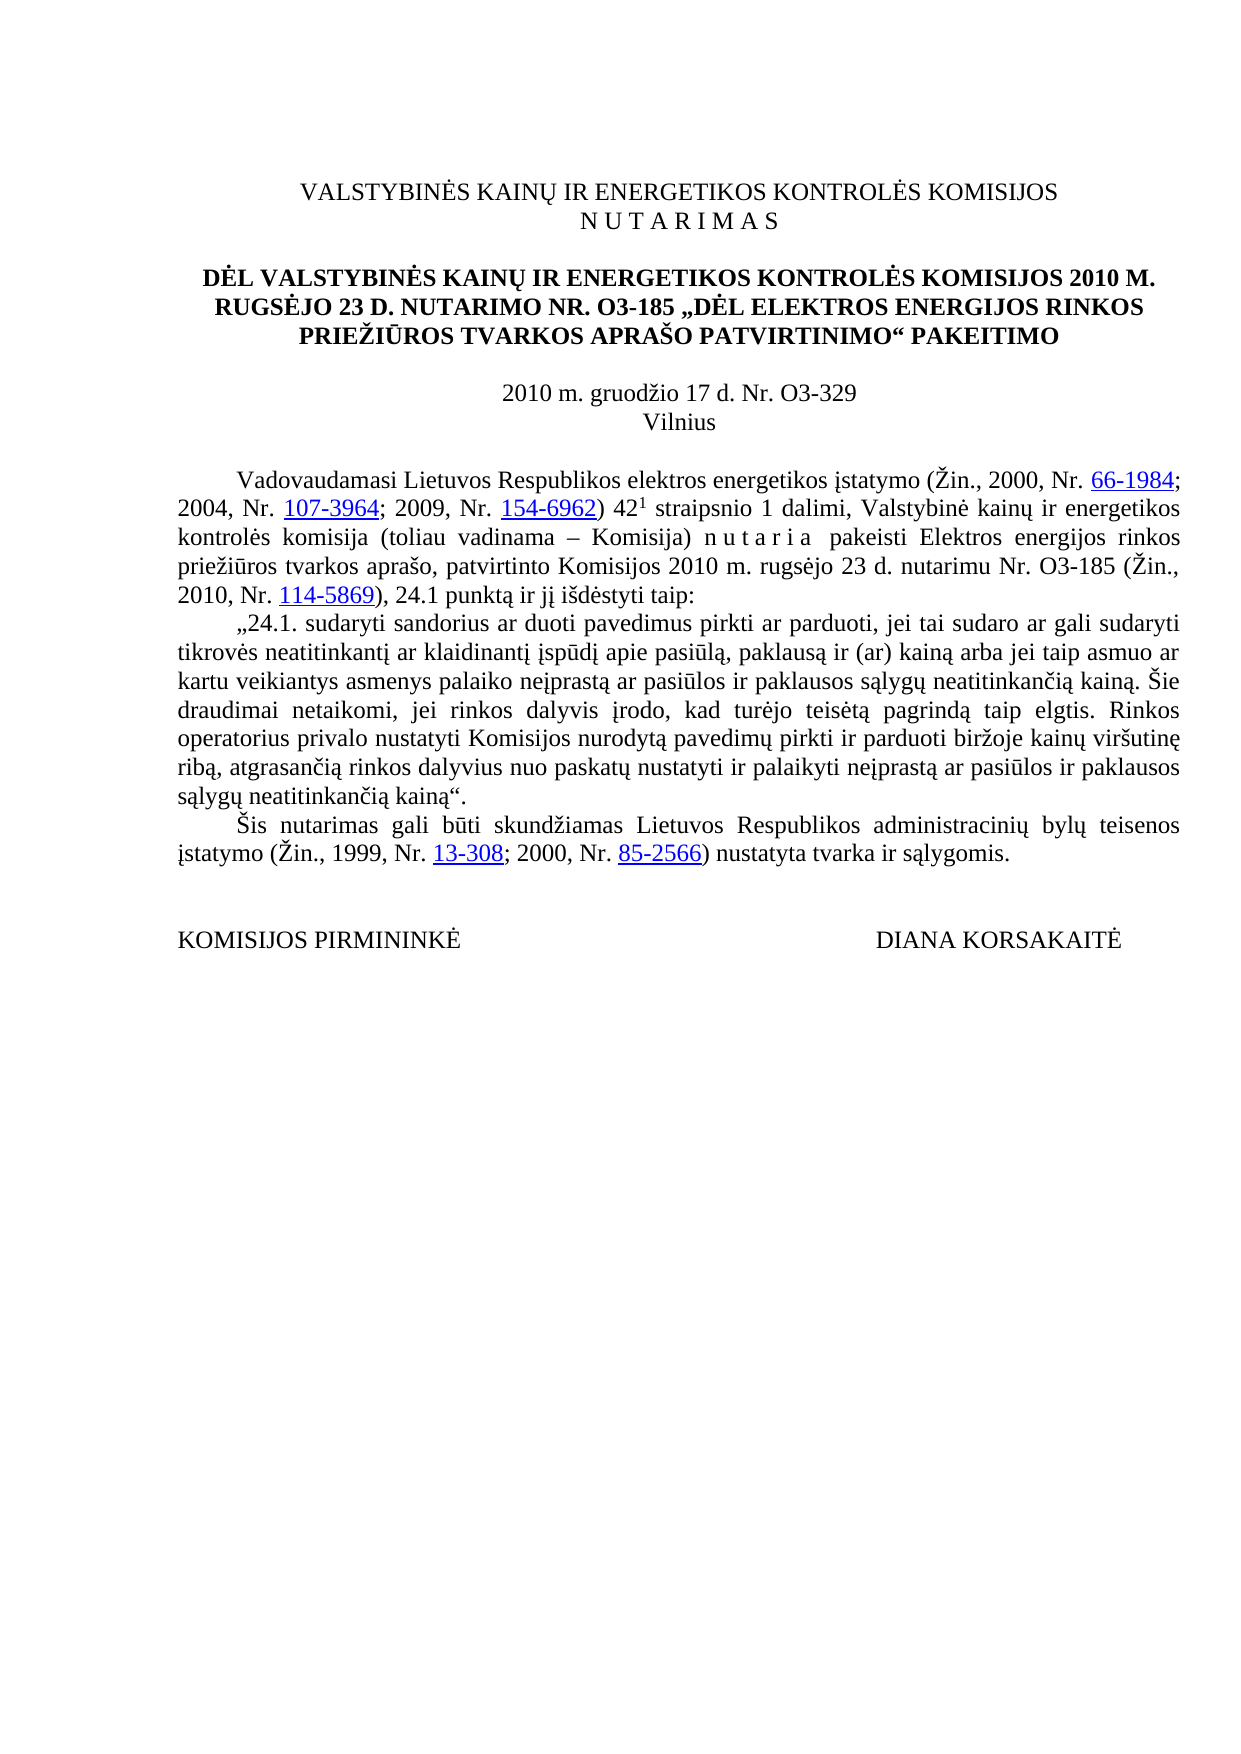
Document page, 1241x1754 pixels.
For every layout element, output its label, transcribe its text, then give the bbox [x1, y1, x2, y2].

text NUTARIMAS [177, 206, 1181, 235]
text Vilnius [177, 407, 1181, 436]
text Vadovaudamasi Lietuvos Respublikos elektros energetikos įstatymo (Žin., 2000, Nr. 66-1984; 2004, Nr. 107-3964; 2009, Nr. 154-6962) 421 straipsnio 1 dalimi, Valstybinė kainų ir energetikos kontrolės komisija (toliau vadinama – Komisija) nutaria pakeisti Elektros energijos rinkos priežiūros tvarkos aprašo, patvirtinto Komisijos 2010 m. rugsėjo 23 d. nutarimu Nr. O3-185 (Žin., 2010, Nr. 114-5869), 24.1 punktą ir jį išdėstyti taip: [177, 465, 1181, 608]
text dėl valstybinės kainų ir energetikos kontrolės komisijos 2010 m. rugsėjo 23 d. nutarimo Nr. O3-185 „DĖL elektros energijos rinkos priežiūros tvarkos aprašo patvirtinimo“ pakeitimo [177, 263, 1181, 350]
text „24.1. sudaryti sandorius ar duoti pavedimus pirkti ar parduoti, jei tai sudaro ar gali sudaryti tikrovės neatitinkantį ar klaidinantį įspūdį apie pasiūlą, paklausą ir (ar) kainą arba jei taip asmuo ar kartu veikiantys asmenys palaiko neįprastą ar pasiūlos ir paklausos sąlygų neatitinkančią kainą. Šie draudimai netaikomi, jei rinkos dalyvis įrodo, kad turėjo teisėtą pagrindą taip elgtis. Rinkos operatorius privalo nustatyti Komisijos nurodytą pavedimų pirkti ir parduoti biržoje kainų viršutinę ribą, atgrasančią rinkos dalyvius nuo paskatų nustatyti ir palaikyti neįprastą ar pasiūlos ir paklausos sąlygų neatitinkančią kainą“. [177, 608, 1181, 810]
text Šis nutarimas gali būti skundžiamas Lietuvos Respublikos administracinių bylų teisenos įstatymo (Žin., 1999, Nr. 13-308; 2000, Nr. 85-2566) nustatyta tvarka ir sąlygomis. [177, 810, 1181, 867]
text VALSTYBINĖS KAINŲ IR ENERGETIKOS KONTROLĖS KOMISIJOS [177, 177, 1181, 206]
text Komisijos pirmininkė Diana Korsakaitė [177, 925, 1181, 953]
text 2010 m. gruodžio 17 d. Nr. O3-329 [177, 378, 1181, 407]
